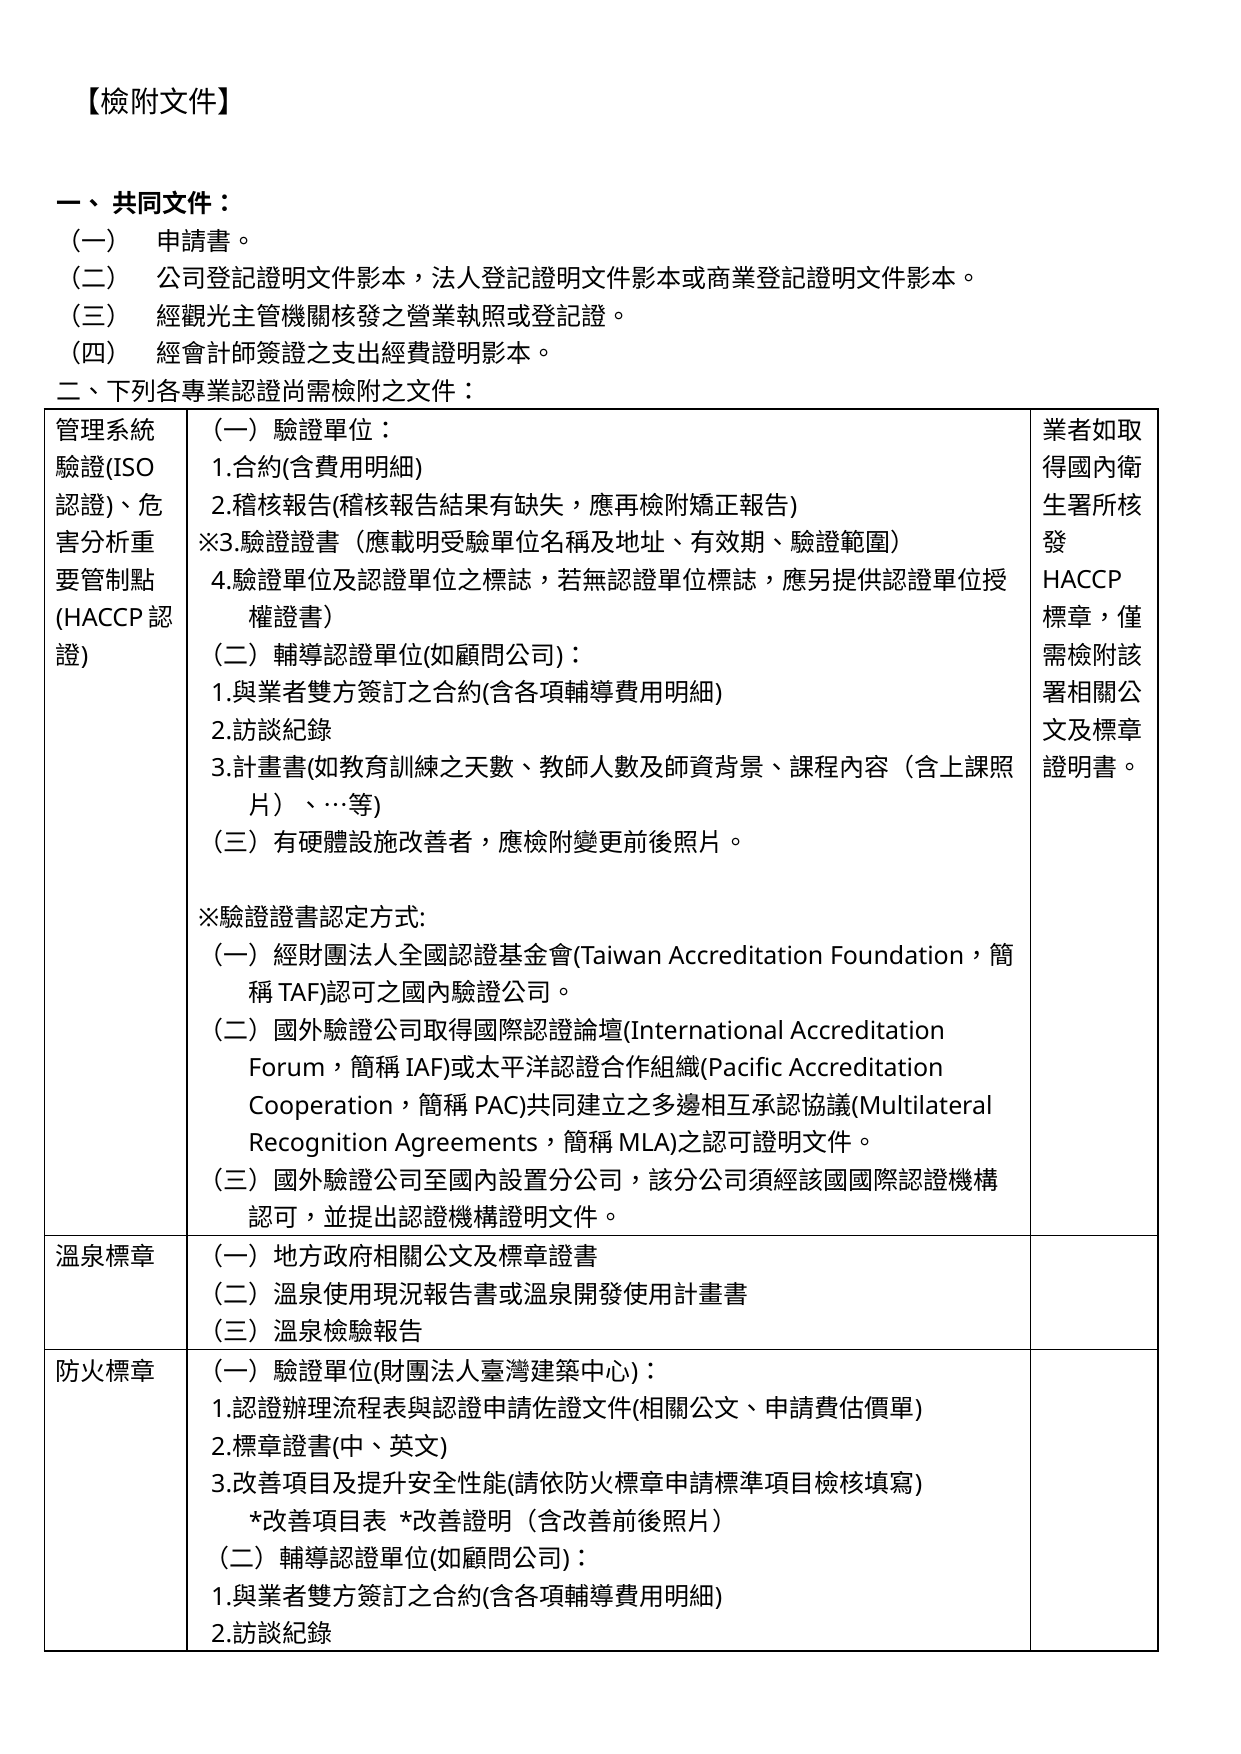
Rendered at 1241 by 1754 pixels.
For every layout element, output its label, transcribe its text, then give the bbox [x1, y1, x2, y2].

list 經觀光主管機關核發之營業執照或登記證。 [56, 296, 1162, 333]
table_header 管理系統驗證(ISO認證)、危害分析重要管制點(HACCP認證) [45, 410, 186, 1235]
list 申請書。 [56, 221, 1162, 258]
table_cell 溫泉標章 [45, 1236, 186, 1349]
table_cell [1031, 1236, 1157, 1349]
table_cell [1031, 1350, 1157, 1650]
table_header （一）驗證單位： 1.合約(含費用明細) 2.稽核報告(稽核報告結果有缺失，應再檢附矯正報告) ※3.驗證證書（應載明受驗單位名稱及地址、有效期、驗證範圍） 4.驗證單位及認證單位之標誌，若無認證單位標誌，應另提供認證單位授權證書） （二）輔導認證單位(如顧問公司)： 1.與業者雙方簽訂之合約(含各項輔導費用明細) 2.訪談紀錄 3.計畫書(如教育訓練之天數、教師人數及師資背景、課程內容（含上課照片）、…等) （三）有硬體設施改善者，應檢附變更前後照片。 ※驗證證書認定方式: （一）經財團法人全國認證基金會(Taiwan Accreditation Foundation，簡稱TAF)認可之國內驗證公司。 （二）國外驗證公司取得國際認證論壇(International Accreditation Forum，簡稱IAF)或太平洋認證合作組織(Pacific Accreditation Cooperation，簡稱PAC)共同建立之多邊相互承認協議(Multilateral Recognition Agreements，簡稱MLA)之認可證明文件。 （三）國外驗證公司至國內設置分公司，該分公司須經該國國際認證機構認可，並提出認證機構證明文件。 [188, 410, 1030, 1235]
list 經會計師簽證之支出經費證明影本。 [56, 333, 1162, 371]
list 公司登記證明文件影本，法人登記證明文件影本或商業登記證明文件影本。 [56, 258, 1162, 296]
list 共同文件： [56, 183, 1162, 221]
table_cell 防火標章 [45, 1350, 186, 1650]
text 【檢附文件】 [71, 78, 247, 121]
table_header 業者如取得國內衛生署所核發HACCP標章，僅需檢附該署相關公文及標章證明書。 [1031, 410, 1157, 1235]
table_cell （一）驗證單位(財團法人臺灣建築中心)： 1.認證辦理流程表與認證申請佐證文件(相關公文、申請費估價單) 2.標章證書(中、英文) 3.改善項目及提升安全性能(請依防火標章申請標準項目檢核填寫) *改善項目表 *改善證明（含改善前後照片） （二）輔導認證單位(如顧問公司)： 1.與業者雙方簽訂之合約(含各項輔導費用明細) 2.訪談紀錄 [188, 1350, 1030, 1650]
table_cell （一）地方政府相關公文及標章證書 （二）溫泉使用現況報告書或溫泉開發使用計畫書 （三）溫泉檢驗報告 [188, 1236, 1030, 1349]
text 二、下列各專業認證尚需檢附之文件： [56, 371, 1162, 408]
